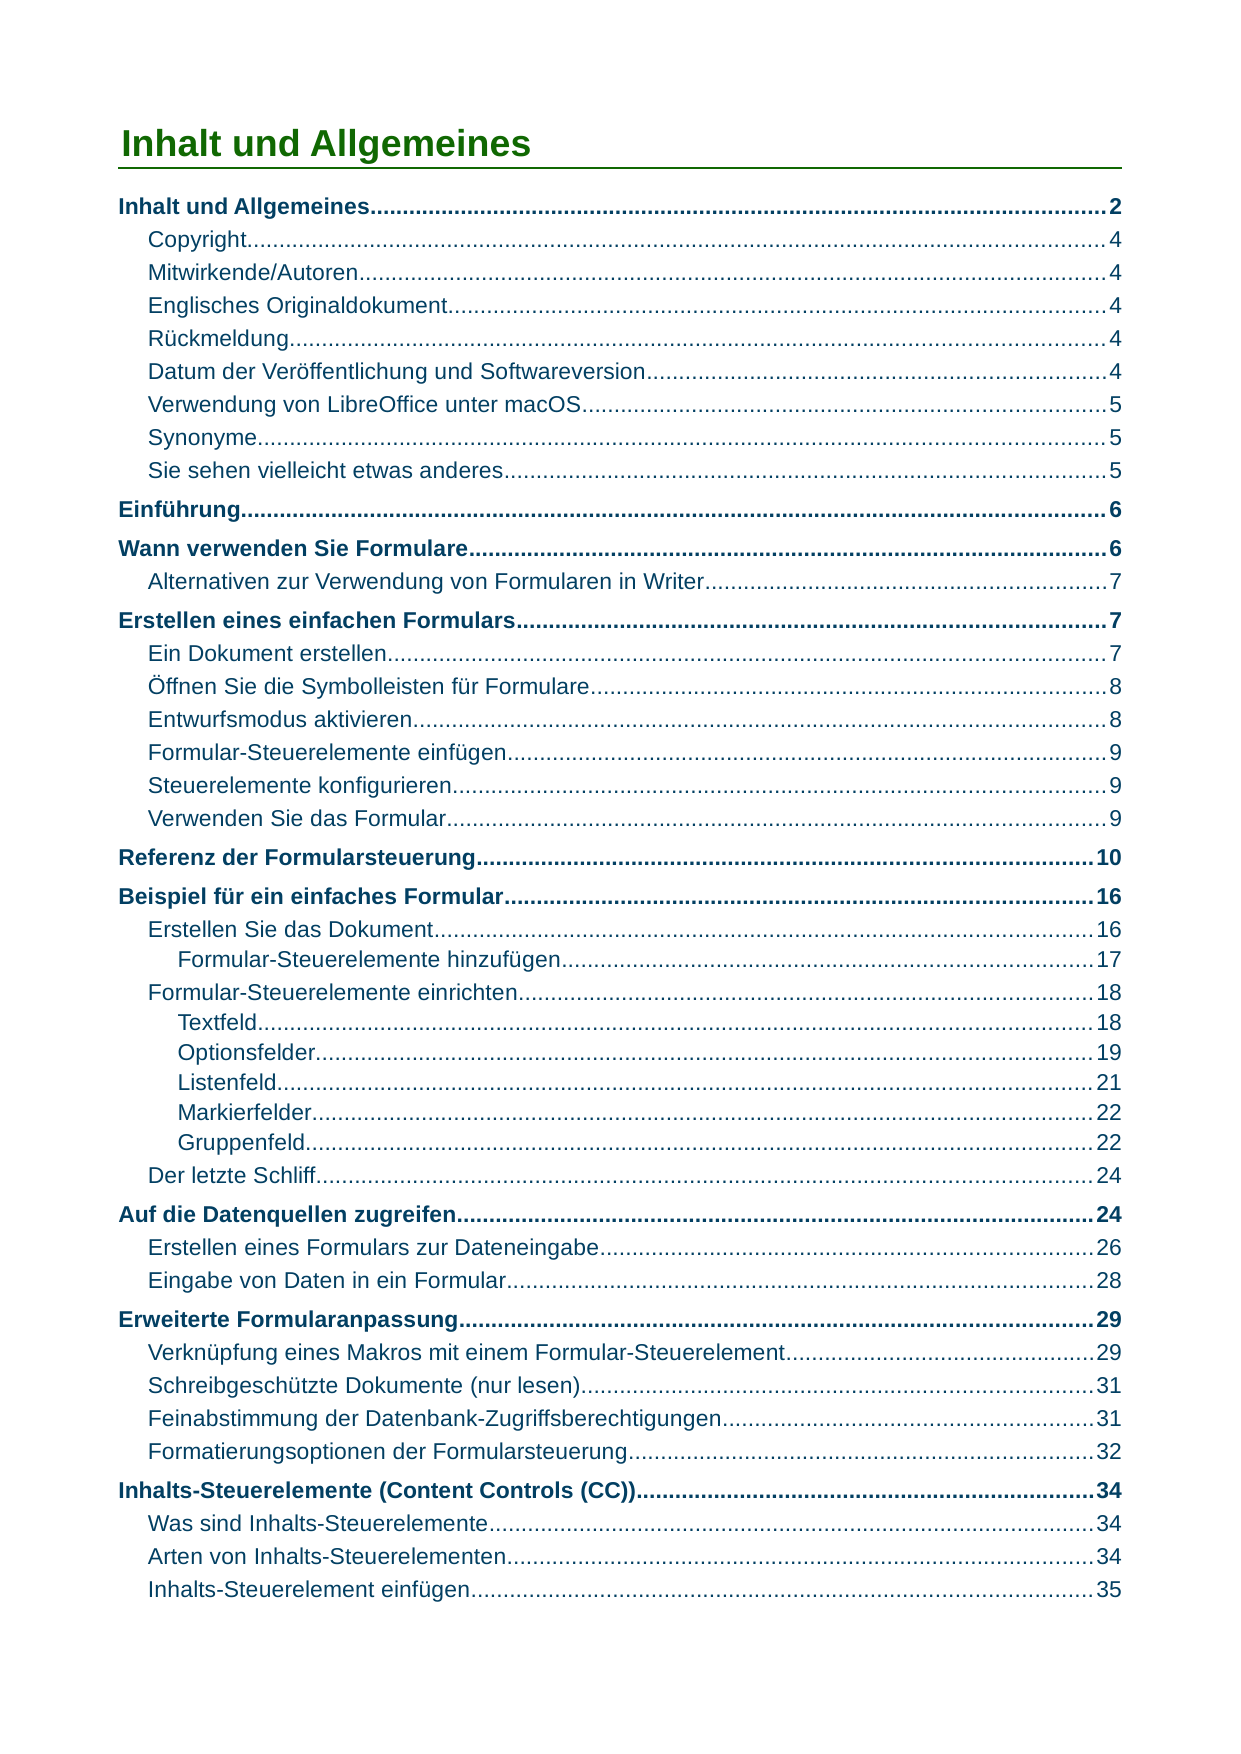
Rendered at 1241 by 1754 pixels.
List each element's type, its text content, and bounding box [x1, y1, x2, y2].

text Mitwirkende/Autoren 4 [148, 259, 1122, 286]
text Erstellen Sie das Dokument 16 [148, 915, 1122, 942]
text Steuerelemente konfigurieren 9 [148, 771, 1122, 798]
text Was sind Inhalts-Steuerelemente 34 [148, 1509, 1122, 1536]
text Synonyme 5 [148, 424, 1122, 451]
text Alternativen zur Verwendung von Formularen in Writer 7 [148, 567, 1122, 594]
text Copyright 4 [148, 226, 1122, 253]
text Feinabstimmung der Datenbank-Zugriffsberechtigungen 31 [148, 1404, 1122, 1431]
subtitle Inhalt und Allgemeines [118, 118, 1122, 167]
text Der letzte Schliff 24 [148, 1161, 1122, 1188]
text Inhalts-Steuerelement einfügen 35 [148, 1575, 1122, 1602]
text Auf die Datenquellen zugreifen 24 [118, 1200, 1122, 1227]
text Erweiterte Formularanpassung 29 [118, 1305, 1122, 1332]
text Formatierungsoptionen der Formularsteuerung 32 [148, 1437, 1122, 1464]
text Markierfelder 22 [177, 1098, 1122, 1125]
text Öffnen Sie die Symbolleisten für Formulare 8 [148, 672, 1122, 699]
text Arten von Inhalts-Steuerelementen 34 [148, 1542, 1122, 1569]
text Verknüpfung eines Makros mit einem Formular-Steuerelement 29 [148, 1338, 1122, 1365]
text Textfeld 18 [177, 1008, 1122, 1035]
text Englisches Originaldokument 4 [148, 292, 1122, 319]
text Entwurfsmodus aktivieren 8 [148, 705, 1122, 732]
text Sie sehen vielleicht etwas anderes 5 [148, 457, 1122, 484]
text Datum der Veröffentlichung und Softwareversion 4 [148, 358, 1122, 385]
text Erstellen eines einfachen Formulars 7 [118, 606, 1122, 633]
text Formular-Steuerelemente einfügen 9 [148, 738, 1122, 766]
text Inhalts-Steuerelemente (Content Controls (CC)) 34 [118, 1476, 1122, 1503]
text Beispiel für ein einfaches Formular 16 [118, 882, 1122, 909]
text Verwenden Sie das Formular 9 [148, 804, 1122, 832]
text Rückmeldung 4 [148, 325, 1122, 352]
text Einführung 6 [118, 496, 1122, 523]
text Gruppenfeld 22 [177, 1128, 1122, 1155]
text Inhalt und Allgemeines 2 [118, 193, 1122, 220]
text Referenz der Formularsteuerung 10 [118, 843, 1122, 870]
text Schreibgeschützte Dokumente (nur lesen) 31 [148, 1371, 1122, 1398]
text Formular-Steuerelemente einrichten 18 [148, 978, 1122, 1005]
text Wann verwenden Sie Formulare 6 [118, 534, 1122, 562]
text Listenfeld 21 [177, 1068, 1122, 1095]
text Formular-Steuerelemente hinzufügen 17 [177, 945, 1122, 972]
text Erstellen eines Formulars zur Dateneingabe 26 [148, 1233, 1122, 1260]
text Eingabe von Daten in ein Formular 28 [148, 1266, 1122, 1293]
text Optionsfelder 19 [177, 1038, 1122, 1065]
text Verwendung von LibreOffice unter macOS 5 [148, 391, 1122, 418]
text Ein Dokument erstellen 7 [148, 639, 1122, 666]
